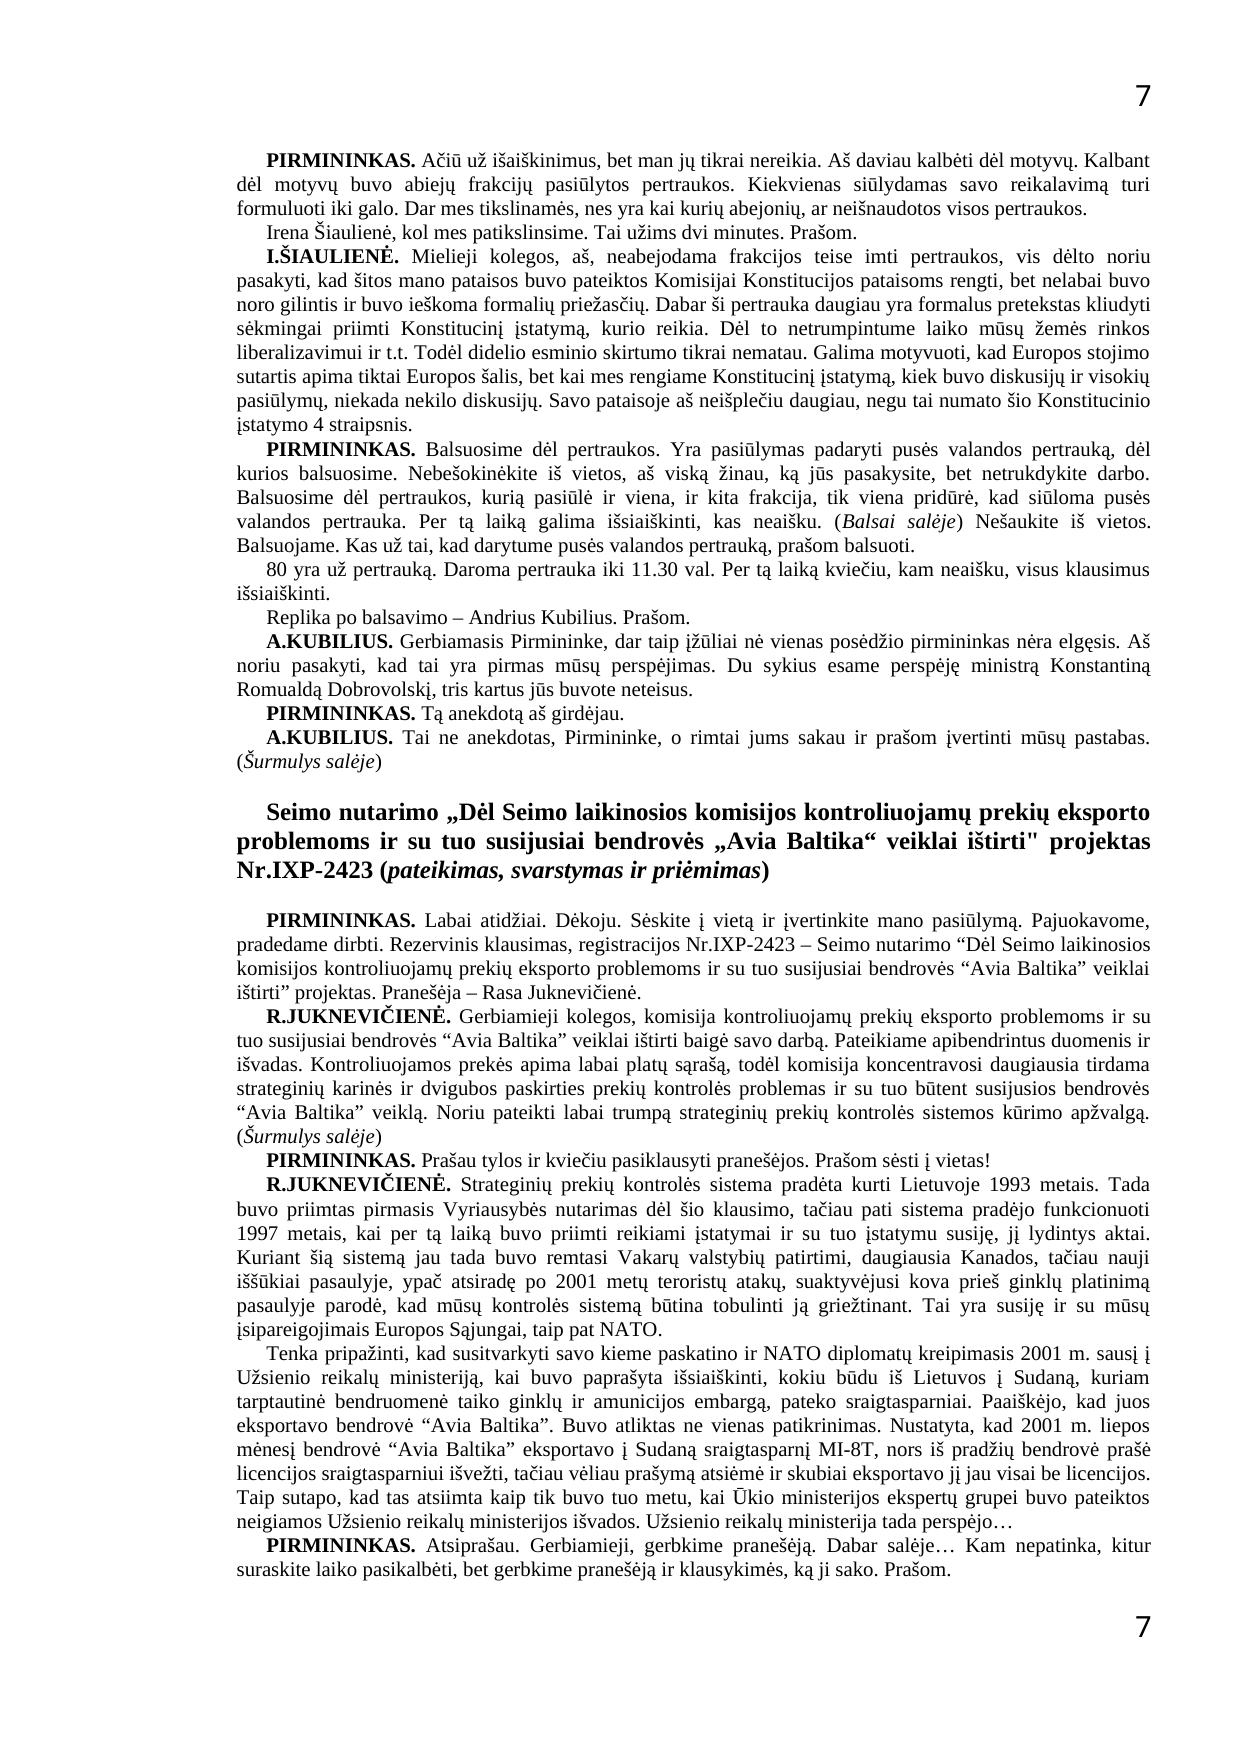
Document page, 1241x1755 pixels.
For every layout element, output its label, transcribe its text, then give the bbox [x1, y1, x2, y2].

text PIRMININKAS. Labai atidžiai. Dėkoju. Sėskite į vietą ir įvertinkite mano pasiūlymą. Pajuokavome, pradedame dirbti. Rezervinis klausimas, registracijos Nr.IXP-2423 – Seimo nutarimo “Dėl Seimo laikinosios komisijos kontroliuojamų prekių eksporto problemoms ir su tuo susijusiai bendrovės “Avia Baltika” veiklai ištirti” projektas. Pranešėja – Rasa Juknevičienė. [236, 908, 1152, 1004]
text PIRMININKAS. Balsuosime dėl pertraukos. Yra pasiūlymas padaryti pusės valandos pertrauką, dėl kurios balsuosime. Nebešokinėkite iš vietos, aš viską žinau, ką jūs pasakysite, bet netrukdykite darbo. Balsuosime dėl pertraukos, kurią pasiūlė ir viena, ir kita frakcija, tik viena pridūrė, kad siūloma pusės valandos pertrauka. Per tą laiką galima išsiaiškinti, kas neaišku. (Balsai salėje) Nešaukite iš vietos. Balsuojame. Kas už tai, kad darytume pusės valandos pertrauką, prašom balsuoti. [236, 436, 1152, 557]
text Replika po balsavimo – Andrius Kubilius. Prašom. [236, 605, 1152, 629]
text Seimo nutarimo „Dėl Seimo laikinosios komisijos kontroliuojamų prekių eksporto problemoms ir su tuo susijusiai bendrovės „Avia Baltika“ veiklai ištirti" projektas Nr.IXP-2423 (pateikimas, svarstymas ir priėmimas) [236, 797, 1152, 884]
text Tenka pripažinti, kad susitvarkyti savo kieme paskatino ir NATO diplomatų kreipimasis 2001 m. sausį į Užsienio reikalų ministeriją, kai buvo paprašyta išsiaiškinti, kokiu būdu iš Lietuvos į Sudaną, kuriam tarptautinė bendruomenė taiko ginklų ir amunicijos embargą, pateko sraigtasparniai. Paaiškėjo, kad juos eksportavo bendrovė “Avia Baltika”. Buvo atliktas ne vienas patikrinimas. Nustatyta, kad 2001 m. liepos mėnesį bendrovė “Avia Baltika” eksportavo į Sudaną sraigtasparnį MI-8T, nors iš pradžių bendrovė prašė licencijos sraigtasparniui išvežti, tačiau vėliau prašymą atsiėmė ir skubiai eksportavo jį jau visai be licencijos. Taip sutapo, kad tas atsiimta kaip tik buvo tuo metu, kai Ūkio ministerijos ekspertų grupei buvo pateiktos neigiamos Užsienio reikalų ministerijos išvados. Užsienio reikalų ministerija tada perspėjo… [236, 1341, 1152, 1533]
text PIRMININKAS. Ačiū už išaiškinimus, bet man jų tikrai nereikia. Aš daviau kalbėti dėl motyvų. Kalbant dėl motyvų buvo abiejų frakcijų pasiūlytos pertraukos. Kiekvienas siūlydamas savo reikalavimą turi formuluoti iki galo. Dar mes tikslinamės, nes yra kai kurių abejonių, ar neišnaudotos visos pertraukos. [236, 148, 1152, 220]
text R.JUKNEVIČIENĖ. Strateginių prekių kontrolės sistema pradėta kurti Lietuvoje 1993 metais. Tada buvo priimtas pirmasis Vyriausybės nutarimas dėl šio klausimo, tačiau pati sistema pradėjo funkcionuoti 1997 metais, kai per tą laiką buvo priimti reikiami įstatymai ir su tuo įstatymu susiję, jį lydintys aktai. Kuriant šią sistemą jau tada buvo remtasi Vakarų valstybių patirtimi, daugiausia Kanados, tačiau nauji iššūkiai pasaulyje, ypač atsiradę po 2001 metų teroristų atakų, suaktyvėjusi kova prieš ginklų platinimą pasaulyje parodė, kad mūsų kontrolės sistemą būtina tobulinti ją griežtinant. Tai yra susiję ir su mūsų įsipareigojimais Europos Sąjungai, taip pat NATO. [236, 1172, 1152, 1341]
text I.ŠIAULIENĖ. Mielieji kolegos, aš, neabejodama frakcijos teise imti pertraukos, vis dėlto noriu pasakyti, kad šitos mano pataisos buvo pateiktos Komisijai Konstitucijos pataisoms rengti, bet nelabai buvo noro gilintis ir buvo ieškoma formalių priežasčių. Dabar ši pertrauka daugiau yra formalus pretekstas kliudyti sėkmingai priimti Konstitucinį įstatymą, kurio reikia. Dėl to netrumpintume laiko mūsų žemės rinkos liberalizavimui ir t.t. Todėl didelio esminio skirtumo tikrai nematau. Galima motyvuoti, kad Europos stojimo sutartis apima tiktai Europos šalis, bet kai mes rengiame Konstitucinį įstatymą, kiek buvo diskusijų ir visokių pasiūlymų, niekada nekilo diskusijų. Savo pataisoje aš neišplečiu daugiau, negu tai numato šio Konstitucinio įstatymo 4 straipsnis. [236, 244, 1152, 436]
text PIRMININKAS. Atsiprašau. Gerbiamieji, gerbkime pranešėją. Dabar salėje… Kam nepatinka, kitur suraskite laiko pasikalbėti, bet gerbkime pranešėją ir klausykimės, ką ji sako. Prašom. [236, 1533, 1152, 1581]
text A.KUBILIUS. Tai ne anekdotas, Pirmininke, o rimtai jums sakau ir prašom įvertinti mūsų pastabas. (Šurmulys salėje) [236, 725, 1152, 773]
text A.KUBILIUS. Gerbiamasis Pirmininke, dar taip įžūliai nė vienas posėdžio pirmininkas nėra elgęsis. Aš noriu pasakyti, kad tai yra pirmas mūsų perspėjimas. Du sykius esame perspėję ministrą Konstantiną Romualdą Dobrovolskį, tris kartus jūs buvote neteisus. [236, 629, 1152, 701]
text 80 yra už pertrauką. Daroma pertrauka iki 11.30 val. Per tą laiką kviečiu, kam neaišku, visus klausimus išsiaiškinti. [236, 557, 1152, 605]
text PIRMININKAS. Prašau tylos ir kviečiu pasiklausyti pranešėjos. Prašom sėsti į vietas! [236, 1148, 1152, 1172]
text Irena Šiaulienė, kol mes patikslinsime. Tai užims dvi minutes. Prašom. [236, 220, 1152, 244]
text R.JUKNEVIČIENĖ. Gerbiamieji kolegos, komisija kontroliuojamų prekių eksporto problemoms ir su tuo susijusiai bendrovės “Avia Baltika” veiklai ištirti baigė savo darbą. Pateikiame apibendrintus duomenis ir išvadas. Kontroliuojamos prekės apima labai platų sąrašą, todėl komisija koncentravosi daugiausia tirdama strateginių karinės ir dvigubos paskirties prekių kontrolės problemas ir su tuo būtent susijusios bendrovės “Avia Baltika” veiklą. Noriu pateikti labai trumpą strateginių prekių kontrolės sistemos kūrimo apžvalgą. (Šurmulys salėje) [236, 1004, 1152, 1148]
text PIRMININKAS. Tą anekdotą aš girdėjau. [236, 701, 1152, 725]
